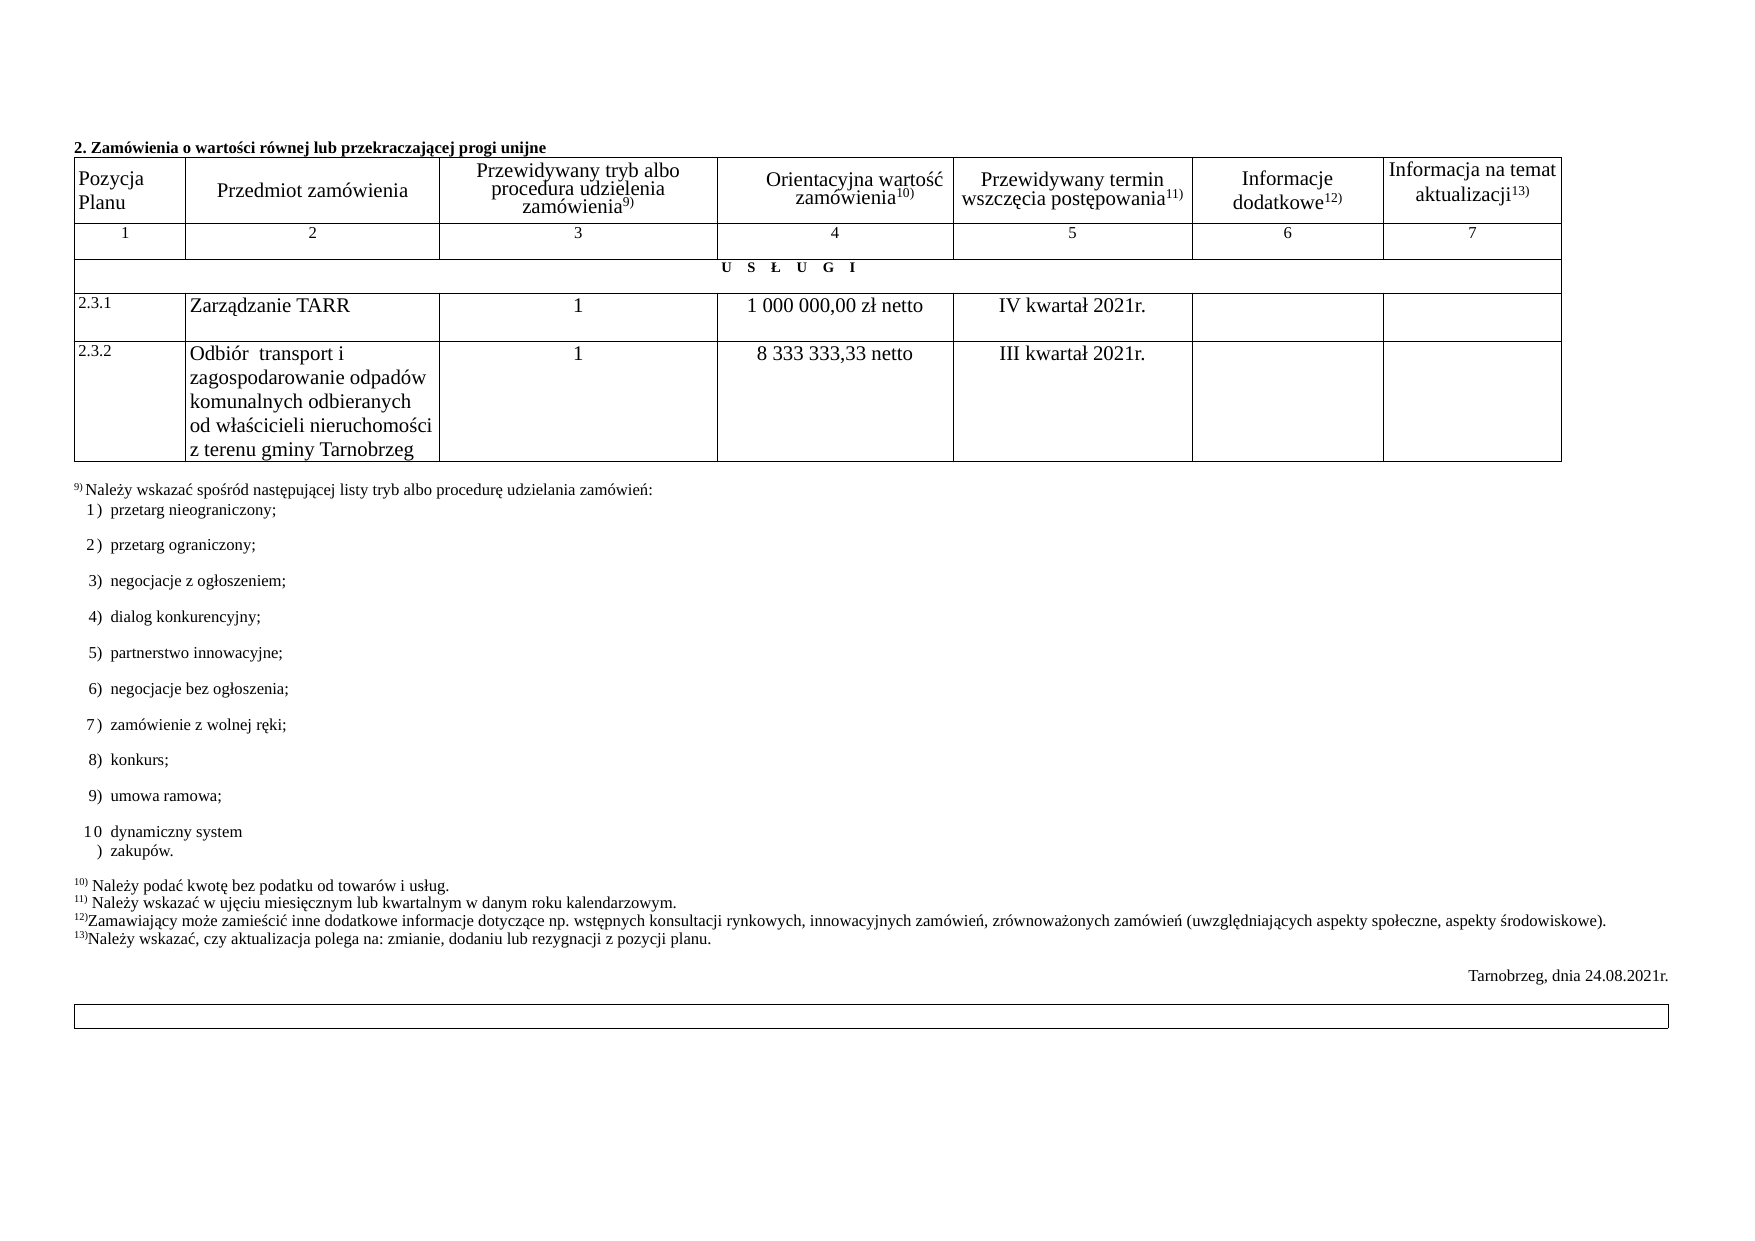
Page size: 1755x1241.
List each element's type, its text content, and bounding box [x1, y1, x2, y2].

table_cell 6) [74, 679, 106, 714]
table_cell 1 [440, 342, 717, 461]
table_cell 3 [440, 224, 717, 259]
table_header Orientacyjna wartość zamówienia10) [718, 158, 953, 223]
table_cell zamówienie z wolnej ręki; [106, 714, 307, 750]
table_cell 7) [74, 714, 106, 750]
table_cell [1193, 342, 1383, 461]
table_cell 2 [186, 224, 439, 259]
text 12)Zamawiający może zamieścić inne dodatkowe informacje dotyczące np. wstępnych konsultacji rynkowych, innowacyjnych zamówień, zrównoważonych zamówień (uwzględniających aspekty społeczne, aspekty środowiskowe). [74, 912, 1668, 930]
table_cell IV kwartał 2021r. [954, 294, 1192, 341]
table_cell 8) [74, 750, 106, 786]
text Tarnobrzeg, dnia 24.08.2021r. [74, 965, 1668, 984]
table_header Pozycja Planu [75, 158, 185, 223]
table_cell 1 [440, 294, 717, 341]
table_cell 4 [718, 224, 953, 259]
table_cell 1 [75, 224, 185, 259]
table_cell 6 [1193, 224, 1383, 259]
table_cell 7 [1384, 224, 1561, 259]
table_cell 2.3.1 [75, 294, 185, 341]
table_header Informacja na temat aktualizacji13) [1384, 158, 1561, 223]
table_cell 1 000 000,00 zł netto [718, 294, 953, 341]
table_cell 5 [954, 224, 1192, 259]
table_cell konkurs; [106, 750, 307, 786]
table_cell przetarg ograniczony; [106, 535, 307, 571]
table_cell [1384, 342, 1561, 461]
table_cell Odbiór transport i zagospodarowanie odpadów komunalnych odbieranych od właścicieli nieruchomości z terenu gminy Tarnobrzeg [186, 342, 439, 461]
table_cell 2) [74, 535, 106, 571]
table_cell III kwartał 2021r. [954, 342, 1192, 461]
table_cell 10) [74, 822, 106, 877]
table_cell dialog konkurencyjny; [106, 607, 307, 643]
table_header 1) [74, 499, 106, 535]
table_cell umowa ramowa; [106, 786, 307, 822]
text 10) Należy podać kwotę bez podatku od towarów i usług. [74, 877, 768, 894]
table_cell 4) [74, 607, 106, 643]
text 11) Należy wskazać w ujęciu miesięcznym lub kwartalnym w danym roku kalendarzowym. [74, 894, 768, 912]
text 9) Należy wskazać spośród następującej listy tryb albo procedurę udzielania zamówień: [74, 480, 1668, 499]
text 2. Zamówienia o wartości równej lub przekraczającej progi unijne [74, 138, 1668, 157]
table_cell Zarządzanie TARR [186, 294, 439, 341]
table_header Przedmiot zamówienia [186, 158, 439, 223]
table_header przetarg nieograniczony; [106, 499, 307, 535]
table_cell [1384, 294, 1561, 341]
table_cell 9) [74, 786, 106, 822]
table_cell 5) [74, 643, 106, 678]
table_cell 8 333 333,33 netto [718, 342, 953, 461]
table_header Przewidywany tryb albo procedura udzielenia zamówienia9) [440, 158, 717, 223]
table_cell [1193, 294, 1383, 341]
table_cell negocjacje z ogłoszeniem; [106, 571, 307, 607]
table_header Informacje dodatkowe12) [1193, 158, 1383, 223]
table_cell negocjacje bez ogłoszenia; [106, 679, 307, 714]
table_cell 2.3.2 [75, 342, 185, 461]
table_cell 3) [74, 571, 106, 607]
table_cell dynamiczny system zakupów. [106, 822, 307, 877]
text 13)Należy wskazać, czy aktualizacja polega na: zmianie, dodaniu lub rezygnacji z pozycji planu. [74, 930, 1668, 948]
table_cell partnerstwo innowacyjne; [106, 643, 307, 678]
table_header Przewidywany termin wszczęcia postępowania11) [954, 158, 1192, 223]
table_cell USŁUGI [75, 260, 1561, 293]
